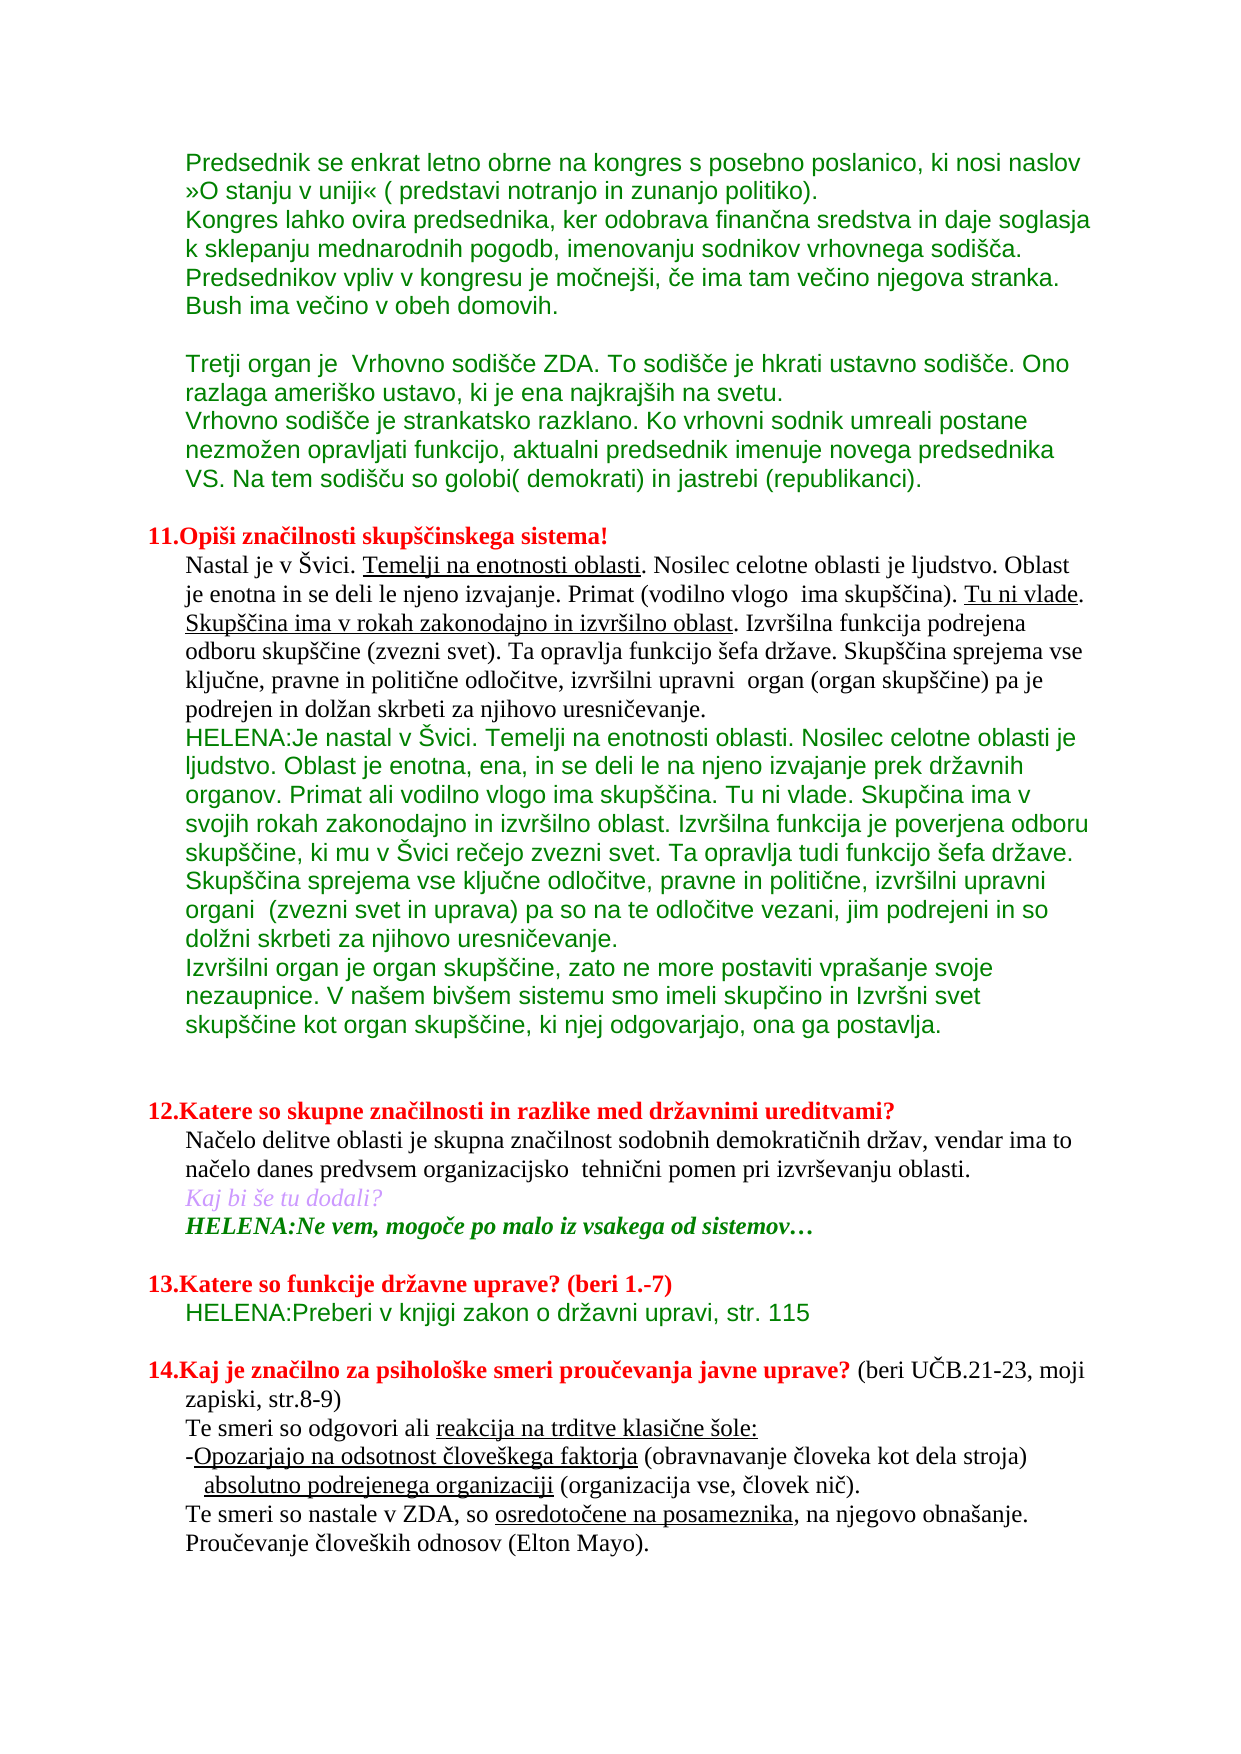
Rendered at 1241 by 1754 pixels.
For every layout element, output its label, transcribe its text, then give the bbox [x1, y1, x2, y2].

text Predsednik se enkrat letno obrne na kongres s posebno poslanico, ki nosi naslov »O stanju v uniji« ( predstavi notranjo in zunanjo politiko). [185, 148, 1093, 205]
text Kongres lahko ovira predsednika, ker odobrava finančna sredstva in daje soglasja k sklepanju mednarodnih pogodb, imenovanju sodnikov vrhovnega sodišča. [185, 205, 1093, 263]
text HELENA:Je nastal v Švici. Temelji na enotnosti oblasti. Nosilec celotne oblasti je ljudstvo. Oblast je enotna, ena, in se deli le na njeno izvajanje prek državnih organov. Primat ali vodilno vlogo ima skupščina. Tu ni vlade. Skupčina ima v svojih rokah zakonodajno in izvršilno oblast. Izvršilna funkcija je poverjena odboru skupščine, ki mu v Švici rečejo zvezni svet. Ta opravlja tudi funkcijo šefa države. [185, 723, 1093, 866]
text Vrhovno sodišče je strankatsko razklano. Ko vrhovni sodnik umreali postane nezmožen opravljati funkcijo, aktualni predsednik imenuje novega predsednika VS. Na tem sodišču so golobi( demokrati) in jastrebi (republikanci). [185, 406, 1093, 493]
text Predsednikov vpliv v kongresu je močnejši, če ima tam večino njegova stranka. Bush ima večino v obeh domovih. [185, 263, 1093, 320]
text HELENA:Ne vem, mogoče po malo iz vsakega od sistemov… [185, 1211, 1093, 1240]
text Izvršilni organ je organ skupščine, zato ne more postaviti vprašanje svoje nezaupnice. V našem bivšem sistemu smo imeli skupčino in Izvršni svet skupščine kot organ skupščine, ki njej odgovarjajo, ona ga postavlja. [185, 953, 1093, 1039]
text 13.Katere so funkcije državne uprave? (beri 1.-7) [148, 1269, 1093, 1298]
text Kaj bi še tu dodali? [185, 1183, 1093, 1211]
text Skupščina sprejema vse ključne odločitve, pravne in politične, izvršilni upravni organi (zvezni svet in uprava) pa so na te odločitve vezani, jim podrejeni in so dolžni skrbeti za njihovo uresničevanje. [185, 866, 1093, 953]
text Te smeri so nastale v ZDA, so osredotočene na posameznika, na njegovo obnašanje. [185, 1499, 1093, 1528]
text Načelo delitve oblasti je skupna značilnost sodobnih demokratičnih držav, vendar ima to načelo danes predvsem organizacijsko tehnični pomen pri izvrševanju oblasti. [185, 1125, 1093, 1183]
text 14.Kaj je značilno za psihološke smeri proučevanja javne uprave? (beri UČB.21-23, moji zapiski, str.8-9) [148, 1355, 1093, 1413]
text Tretji organ je Vrhovno sodišče ZDA. To sodišče je hkrati ustavno sodišče. Ono razlaga ameriško ustavo, ki je ena najkrajših na svetu. [185, 349, 1093, 406]
text -Opozarjajo na odsotnost človeškega faktorja (obravnavanje človeka kot dela stroja) absolutno podrejenega organizaciji (organizacija vse, človek nič). [185, 1441, 1093, 1499]
text Te smeri so odgovori ali reakcija na trditve klasične šole: [185, 1413, 1093, 1441]
text 12.Katere so skupne značilnosti in razlike med državnimi ureditvami? [148, 1096, 1093, 1125]
text Proučevanje človeških odnosov (Elton Mayo). [185, 1528, 1093, 1556]
text HELENA:Preberi v knjigi zakon o državni upravi, str. 115 [185, 1298, 1093, 1326]
text Nastal je v Švici. Temelji na enotnosti oblasti. Nosilec celotne oblasti je ljudstvo. Oblast je enotna in se deli le njeno izvajanje. Primat (vodilno vlogo ima skupščina). Tu ni vlade. Skupščina ima v rokah zakonodajno in izvršilno oblast. Izvršilna funkcija podrejena odboru skupščine (zvezni svet). Ta opravlja funkcijo šefa države. Skupščina sprejema vse ključne, pravne in politične odločitve, izvršilni upravni organ (organ skupščine) pa je podrejen in dolžan skrbeti za njihovo uresničevanje. [185, 550, 1093, 723]
text 11.Opiši značilnosti skupščinskega sistema! [148, 521, 1093, 550]
